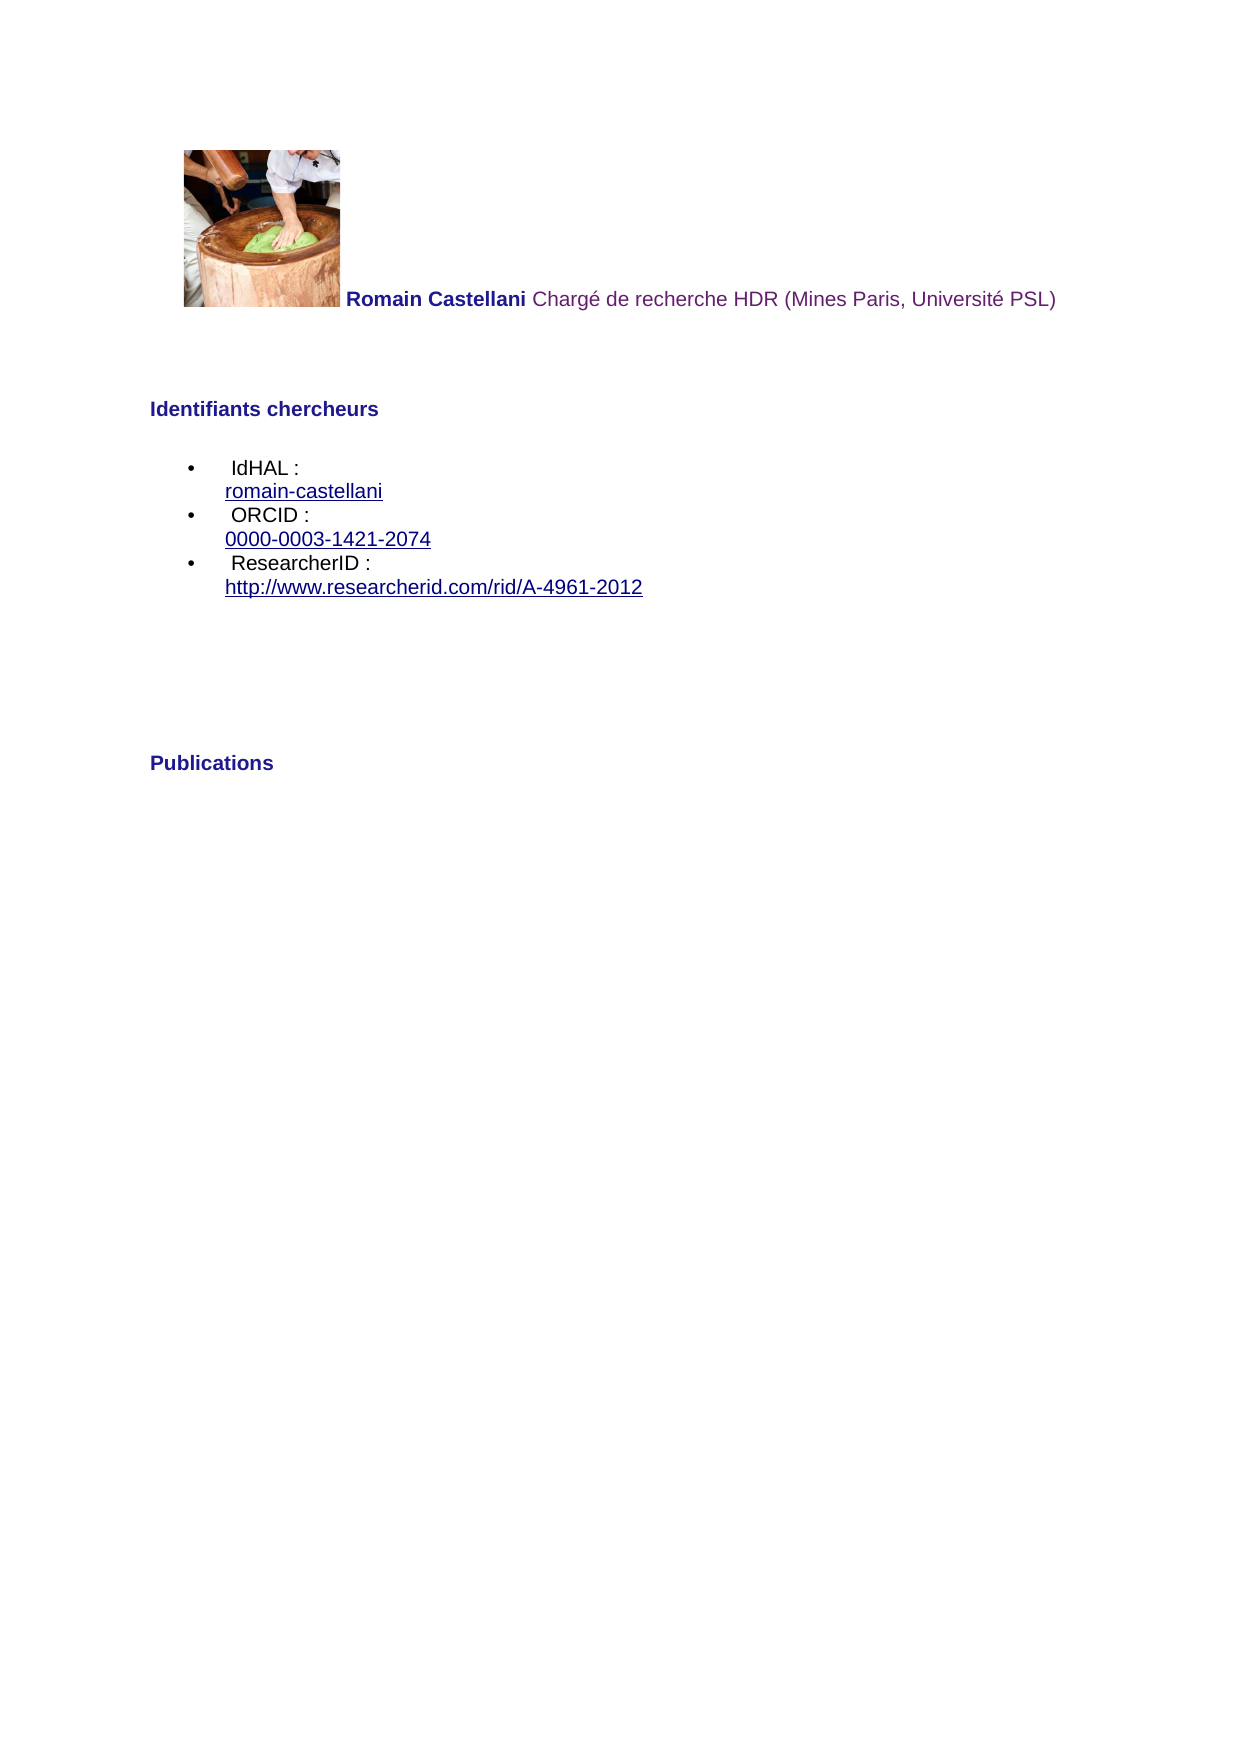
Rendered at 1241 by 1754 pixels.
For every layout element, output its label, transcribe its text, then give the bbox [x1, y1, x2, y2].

list IdHAL : [187, 455, 1090, 479]
list http://www.researcherid.com/rid/A-4961-2012 [187, 575, 1090, 599]
subtitle Publications [150, 751, 1090, 775]
picture [183, 150, 340, 307]
list ResearcherID : [187, 551, 1090, 575]
list 0000-0003-1421-2074 [187, 527, 1090, 551]
subtitle Romain Castellani Chargé de recherche HDR (Mines Paris, Université PSL) [150, 150, 1090, 311]
list ORCID : [187, 503, 1090, 527]
list romain-castellani [187, 479, 1090, 503]
subtitle Identifiants chercheurs [150, 397, 1090, 421]
